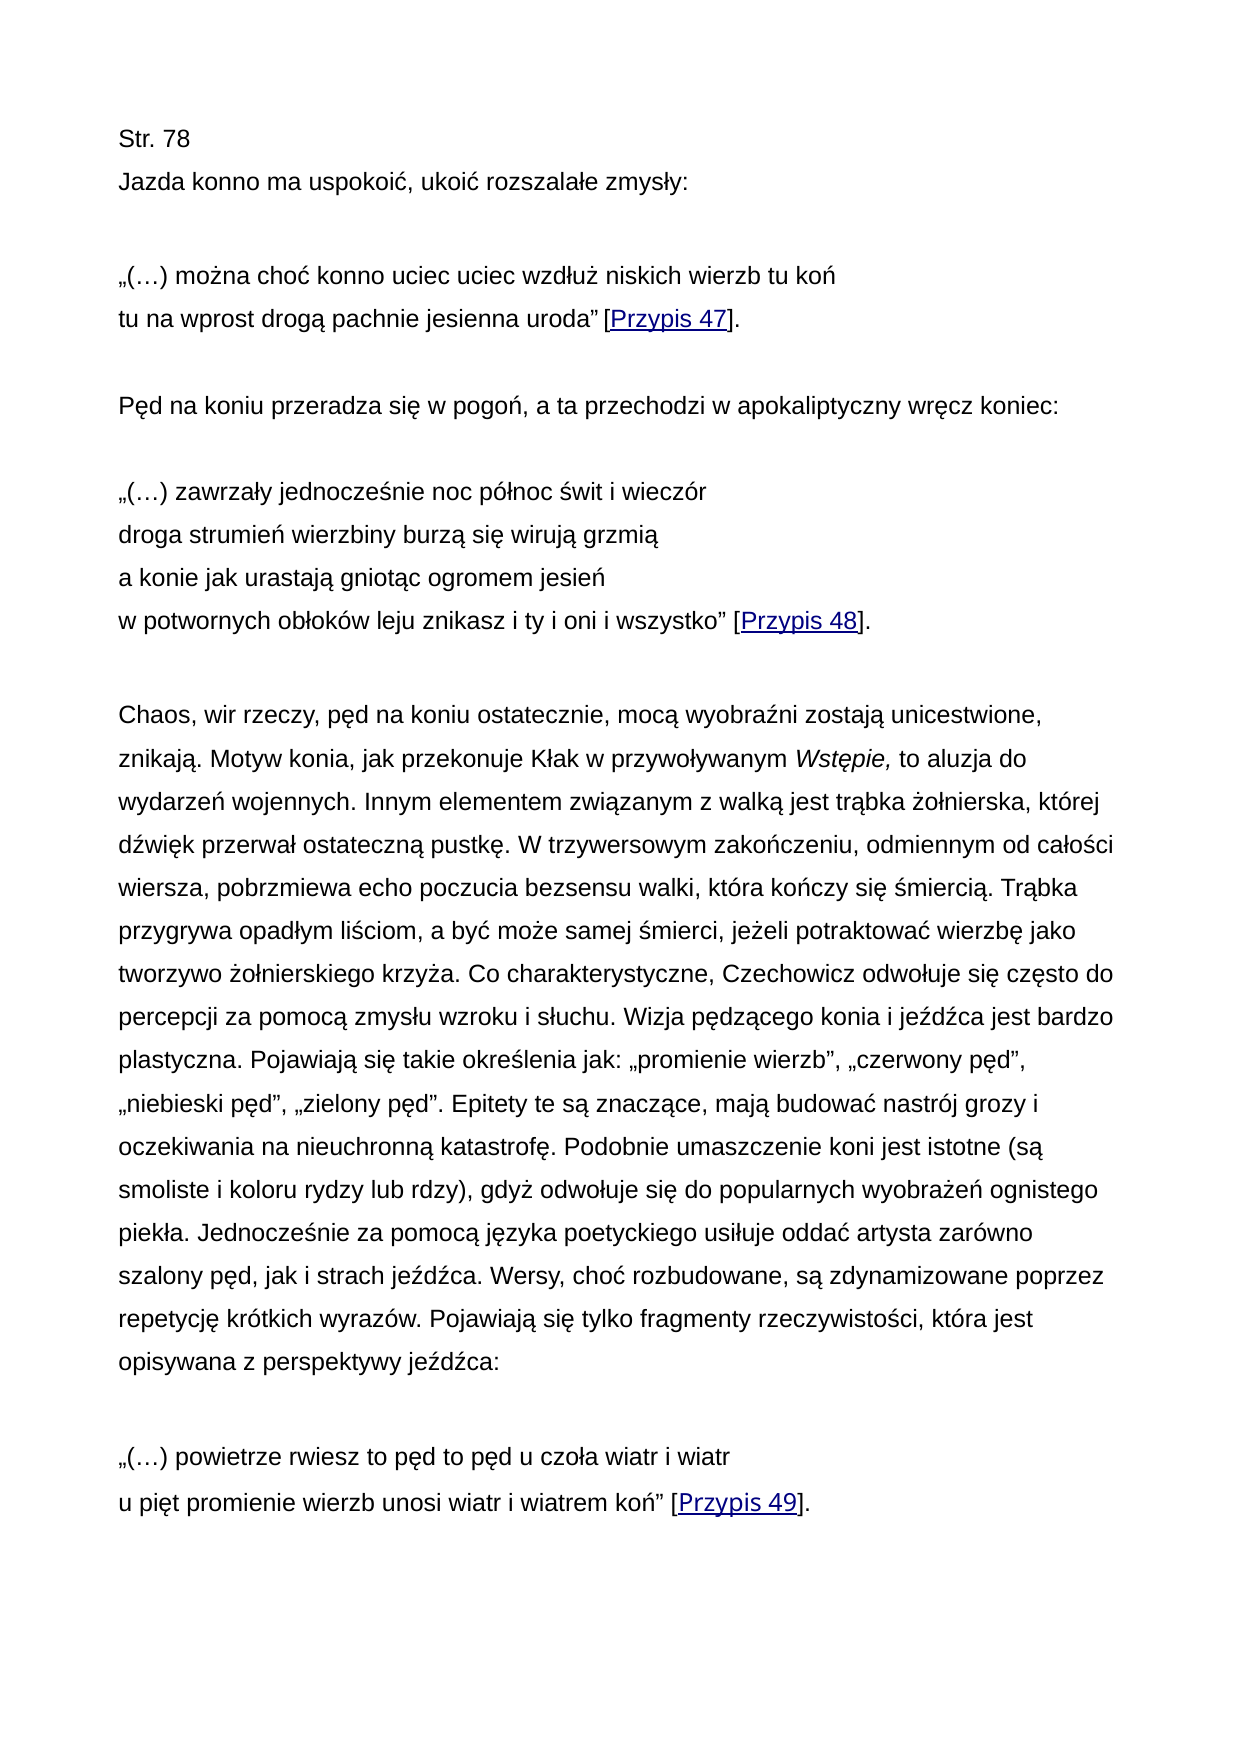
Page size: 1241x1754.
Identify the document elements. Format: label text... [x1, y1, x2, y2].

text w potwornych obłoków leju znikasz i ty i oni i wszystko” [Przypis 48]. [118, 606, 1122, 635]
text „(…) powietrze rwiesz to pęd to pęd u czoła wiatr i wiatr [118, 1442, 1122, 1470]
text Jazda konno ma uspokoić, ukoić rozszalałe zmysły: [118, 167, 1122, 196]
text „(…) zawrzały jednocześnie noc północ świt i wieczór [118, 477, 1122, 506]
text Chaos, wir rzeczy, pęd na koniu ostatecznie, mocą wyobraźni zostają unicestwione, znikają. Motyw konia, jak przekonuje Kłak w przywoływanym Wstępie, to aluzja do wydarzeń wojennych. Innym elementem związanym z walką jest trąbka żołnierska, której dźwięk przerwał ostateczną pustkę. W trzywersowym zakończeniu, odmiennym od całości wiersza, pobrzmiewa echo poczucia bezsensu walki, która kończy się śmiercią. Trąbka przygrywa opadłym liściom, a być może samej śmierci, jeżeli potraktować wierzbę jako tworzywo żołnierskiego krzyża. Co charakterystyczne, Czechowicz odwołuje się często do percepcji za pomocą zmysłu wzroku i słuchu. Wizja pędzącego konia i jeźdźca jest bardzo plastyczna. Pojawiają się takie określenia jak: „promienie wierzb”, „czerwony pęd”, „niebieski pęd”, „zielony pęd”. Epitety te są znaczące, mają budować nastrój grozy i oczekiwania na nieuchronną katastrofę. Podobnie umaszczenie koni jest istotne (są smoliste i koloru rydzy lub rdzy), gdyż odwołuje się do popularnych wyobrażeń ognistego piekła. Jednocześnie za pomocą języka poetyckiego usiłuje oddać artysta zarówno szalony pęd, jak i strach jeźdźca. Wersy, choć rozbudowane, są zdynamizowane poprzez repetycję krótkich wyrazów. Pojawiają się tylko fragmenty rzeczywistości, która jest opisywana z perspektywy jeźdźca: [118, 701, 1122, 1376]
text Str. 78 [118, 124, 1122, 153]
text tu na wprost drogą pachnie jesienna uroda” [Przypis 47]. [118, 304, 1122, 333]
text a konie jak urastają gniotąc ogromem jesień [118, 563, 1122, 592]
text u pięt promienie wierzb unosi wiatr i wiatrem koń” [Przypis 49]. [118, 1485, 1122, 1519]
text „(…) można choć konno uciec uciec wzdłuż niskich wierzb tu koń [118, 261, 1122, 290]
text droga strumień wierzbiny burzą się wirują grzmią [118, 520, 1122, 549]
text Pęd na koniu przeradza się w pogoń, a ta przechodzi w apokaliptyczny wręcz koniec: [118, 391, 1122, 419]
